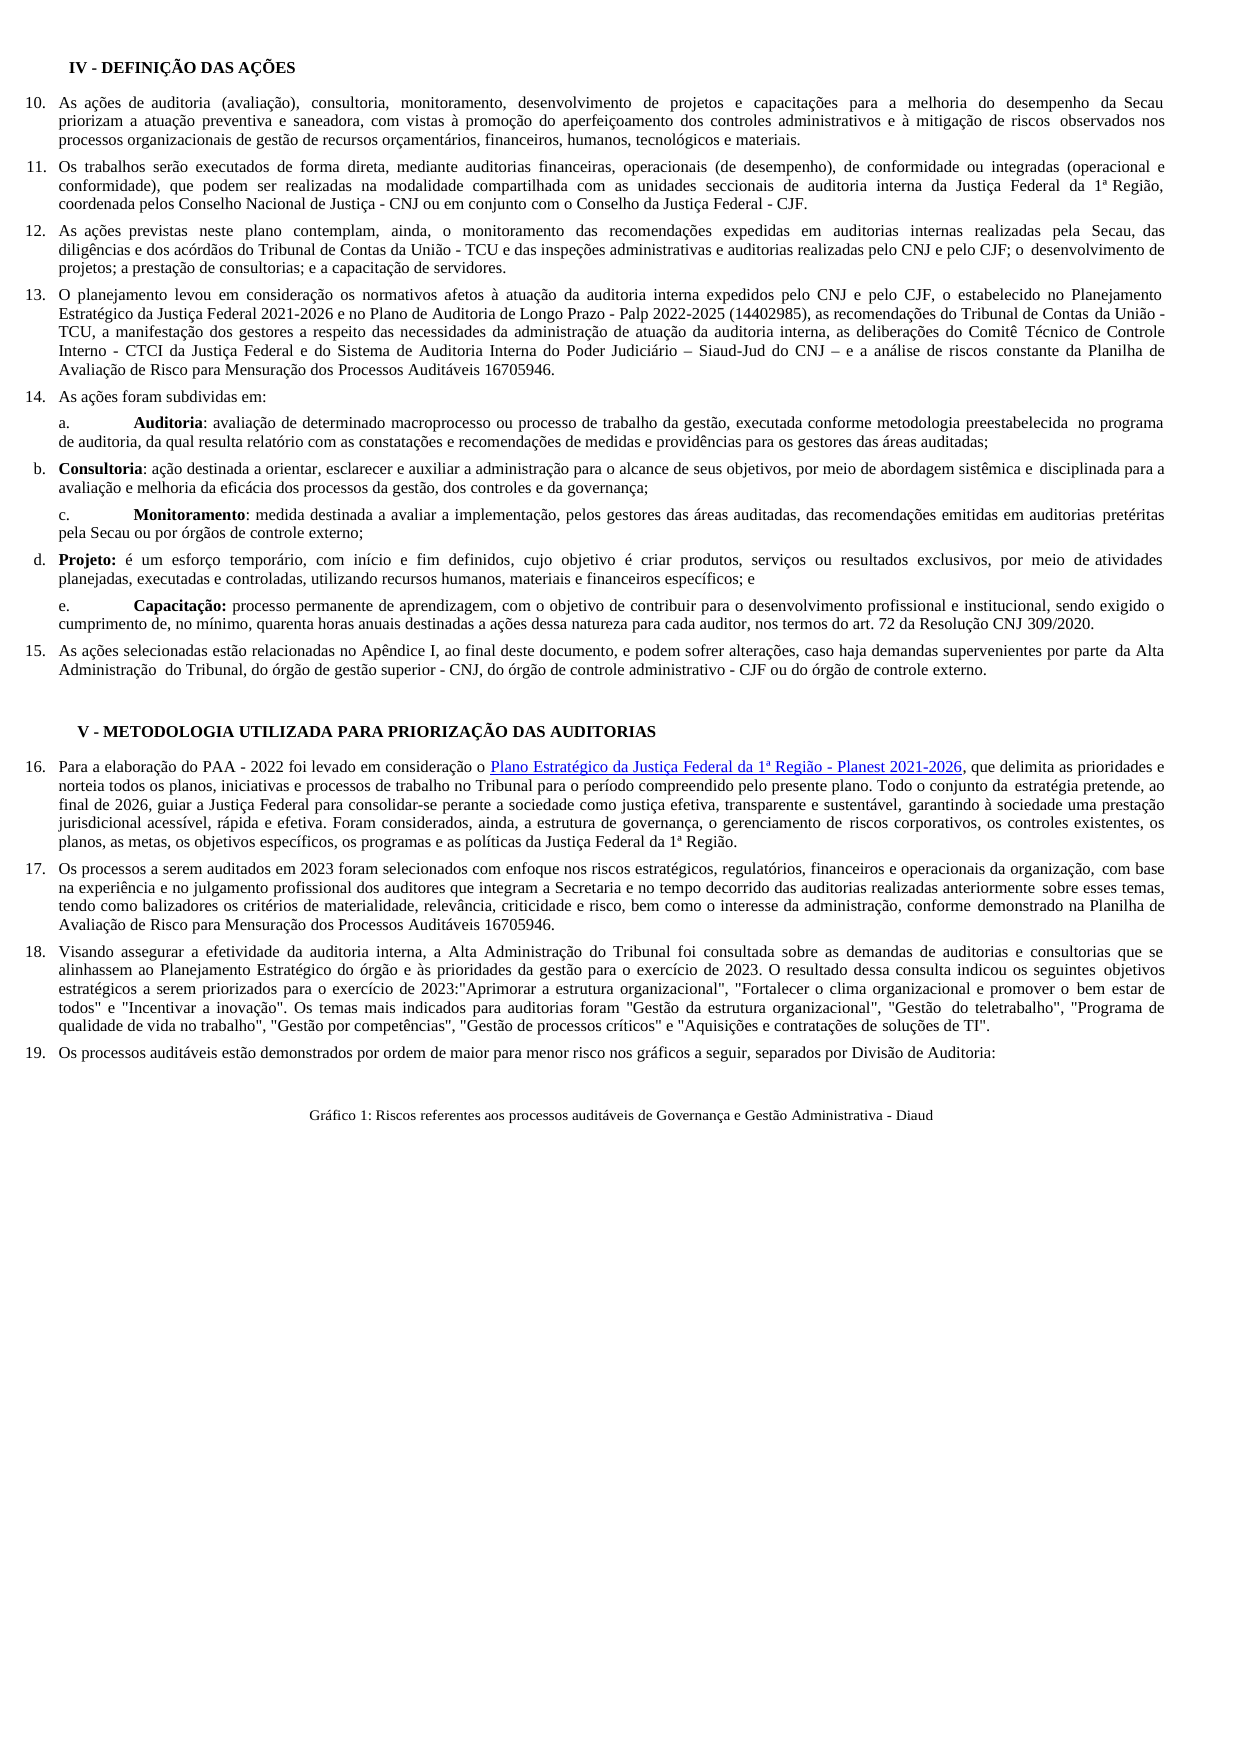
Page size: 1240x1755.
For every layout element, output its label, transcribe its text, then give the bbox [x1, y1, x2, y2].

list - DEFINIÇÃO DAS AÇÕES [69, 57, 1196, 77]
list Visando assegurar a efetividade da auditoria interna, a Alta Administração do Tribunal foi consultada sobre as demandas de auditorias e consultorias que se alinhassem ao Planejamento Estratégico do órgão e às prioridades da gestão para o exercício de 2023. O resultado dessa consulta indicou os seguintes objetivos estratégicos a serem priorizados para o exercício de 2023:"Aprimorar a estrutura organizacional", "Fortalecer o clima organizacional e promover o bem estar de todos" e "Incentivar a inovação". Os temas mais indicados para auditorias foram "Gestão da estrutura organizacional", "Gestão do teletrabalho", "Programa de qualidade de vida no trabalho", "Gestão por competências", "Gestão de processos críticos" e "Aquisições e contratações de soluções de TI". [25, 942, 1165, 1035]
list Os processos auditáveis estão demonstrados por ordem de maior para menor risco nos gráficos a seguir, separados por Divisão de Auditoria: [25, 1043, 1196, 1062]
list Auditoria: avaliação de determinado macroprocesso ou processo de trabalho da gestão, executada conforme metodologia preestabelecida no programa de auditoria, da qual resulta relatório com as constatações e recomendações de medidas e providências para os gestores das áreas auditadas; [58, 414, 1165, 451]
list As ações de auditoria (avaliação), consultoria, monitoramento, desenvolvimento de projetos e capacitações para a melhoria do desempenho da Secau priorizam a atuação preventiva e saneadora, com vistas à promoção do aperfeiçoamento dos controles administrativos e à mitigação de riscos observados nos processos organizacionais de gestão de recursos orçamentários, financeiros, humanos, tecnológicos e materiais. [25, 93, 1165, 149]
list As ações previstas neste plano contemplam, ainda, o monitoramento das recomendações expedidas em auditorias internas realizadas pela Secau, das diligências e dos acórdãos do Tribunal de Contas da União - TCU e das inspeções administrativas e auditorias realizadas pelo CNJ e pelo CJF; o desenvolvimento de projetos; a prestação de consultorias; e a capacitação de servidores. [25, 222, 1165, 277]
list Para a elaboração do PAA - 2022 foi levado em consideração o Plano Estratégico da Justiça Federal da 1ª Região - Planest 2021-2026, que delimita as prioridades e norteia todos os planos, iniciativas e processos de trabalho no Tribunal para o período compreendido pelo presente plano. Todo o conjunto da estratégia pretende, ao final de 2026, guiar a Justiça Federal para consolidar-se perante a sociedade como justiça efetiva, transparente e sustentável, garantindo à sociedade uma prestação jurisdicional acessível, rápida e efetiva. Foram considerados, ainda, a estrutura de governança, o gerenciamento de riscos corporativos, os controles existentes, os planos, as metas, os objetivos específicos, os programas e as políticas da Justiça Federal da 1ª Região. [25, 758, 1165, 851]
list O planejamento levou em consideração os normativos afetos à atuação da auditoria interna expedidos pelo CNJ e pelo CJF, o estabelecido no Planejamento Estratégico da Justiça Federal 2021-2026 e no Plano de Auditoria de Longo Prazo - Palp 2022-2025 (14402985), as recomendações do Tribunal de Contas da União - TCU, a manifestação dos gestores a respeito das necessidades da administração de atuação da auditoria interna, as deliberações do Comitê Técnico de Controle Interno - CTCI da Justiça Federal e do Sistema de Auditoria Interna do Poder Judiciário – Siaud-Jud do CNJ – e a análise de riscos constante da Planilha de Avaliação de Risco para Mensuração dos Processos Auditáveis 16705946. [25, 286, 1165, 379]
list Os processos a serem auditados em 2023 foram selecionados com enfoque nos riscos estratégicos, regulatórios, financeiros e operacionais da organização, com base na experiência e no julgamento profissional dos auditores que integram a Secretaria e no tempo decorrido das auditorias realizadas anteriormente sobre esses temas, tendo como balizadores os critérios de materialidade, relevância, criticidade e risco, bem como o interesse da administração, conforme demonstrado na Planilha de Avaliação de Risco para Mensuração dos Processos Auditáveis 16705946. [25, 859, 1165, 934]
list As ações foram subdividas em: [25, 387, 1196, 406]
list As ações selecionadas estão relacionadas no Apêndice I, ao final deste documento, e podem sofrer alterações, caso haja demandas supervenientes por parte da Alta Administração do Tribunal, do órgão de gestão superior - CNJ, do órgão de controle administrativo - CJF ou do órgão de controle externo. [25, 642, 1164, 679]
list Consultoria: ação destinada a orientar, esclarecer e auxiliar a administração para o alcance de seus objetivos, por meio de abordagem sistêmica e disciplinada para a avaliação e melhoria da eficácia dos processos da gestão, dos controles e da governança; [33, 460, 1165, 497]
list Os trabalhos serão executados de forma direta, mediante auditorias financeiras, operacionais (de desempenho), de conformidade ou integradas (operacional e conformidade), que podem ser realizadas na modalidade compartilhada com as unidades seccionais de auditoria interna da Justiça Federal da 1ª Região, coordenada pelos Conselho Nacional de Justiça - CNJ ou em conjunto com o Conselho da Justiça Federal - CJF. [26, 157, 1165, 213]
text Gráfico 1: Riscos referentes aos processos auditáveis de Governança e Gestão Administrativa - Diaud [67, 1107, 1175, 1123]
list Monitoramento: medida destinada a avaliar a implementação, pelos gestores das áreas auditadas, das recomendações emitidas em auditorias pretéritas pela Secau ou por órgãos de controle externo; [58, 505, 1164, 542]
list Capacitação: processo permanente de aprendizagem, com o objetivo de contribuir para o desenvolvimento profissional e institucional, sendo exigido o cumprimento de, no mínimo, quarenta horas anuais destinadas a ações dessa natureza para cada auditor, nos termos do art. 72 da Resolução CNJ 309/2020. [58, 596, 1164, 633]
list Projeto: é um esforço temporário, com início e fim definidos, cujo objetivo é criar produtos, serviços ou resultados exclusivos, por meio de atividades planejadas, executadas e controladas, utilizando recursos humanos, materiais e financeiros específicos; e [33, 551, 1164, 588]
list - METODOLOGIA UTILIZADA PARA PRIORIZAÇÃO DAS AUDITORIAS [77, 722, 1196, 741]
